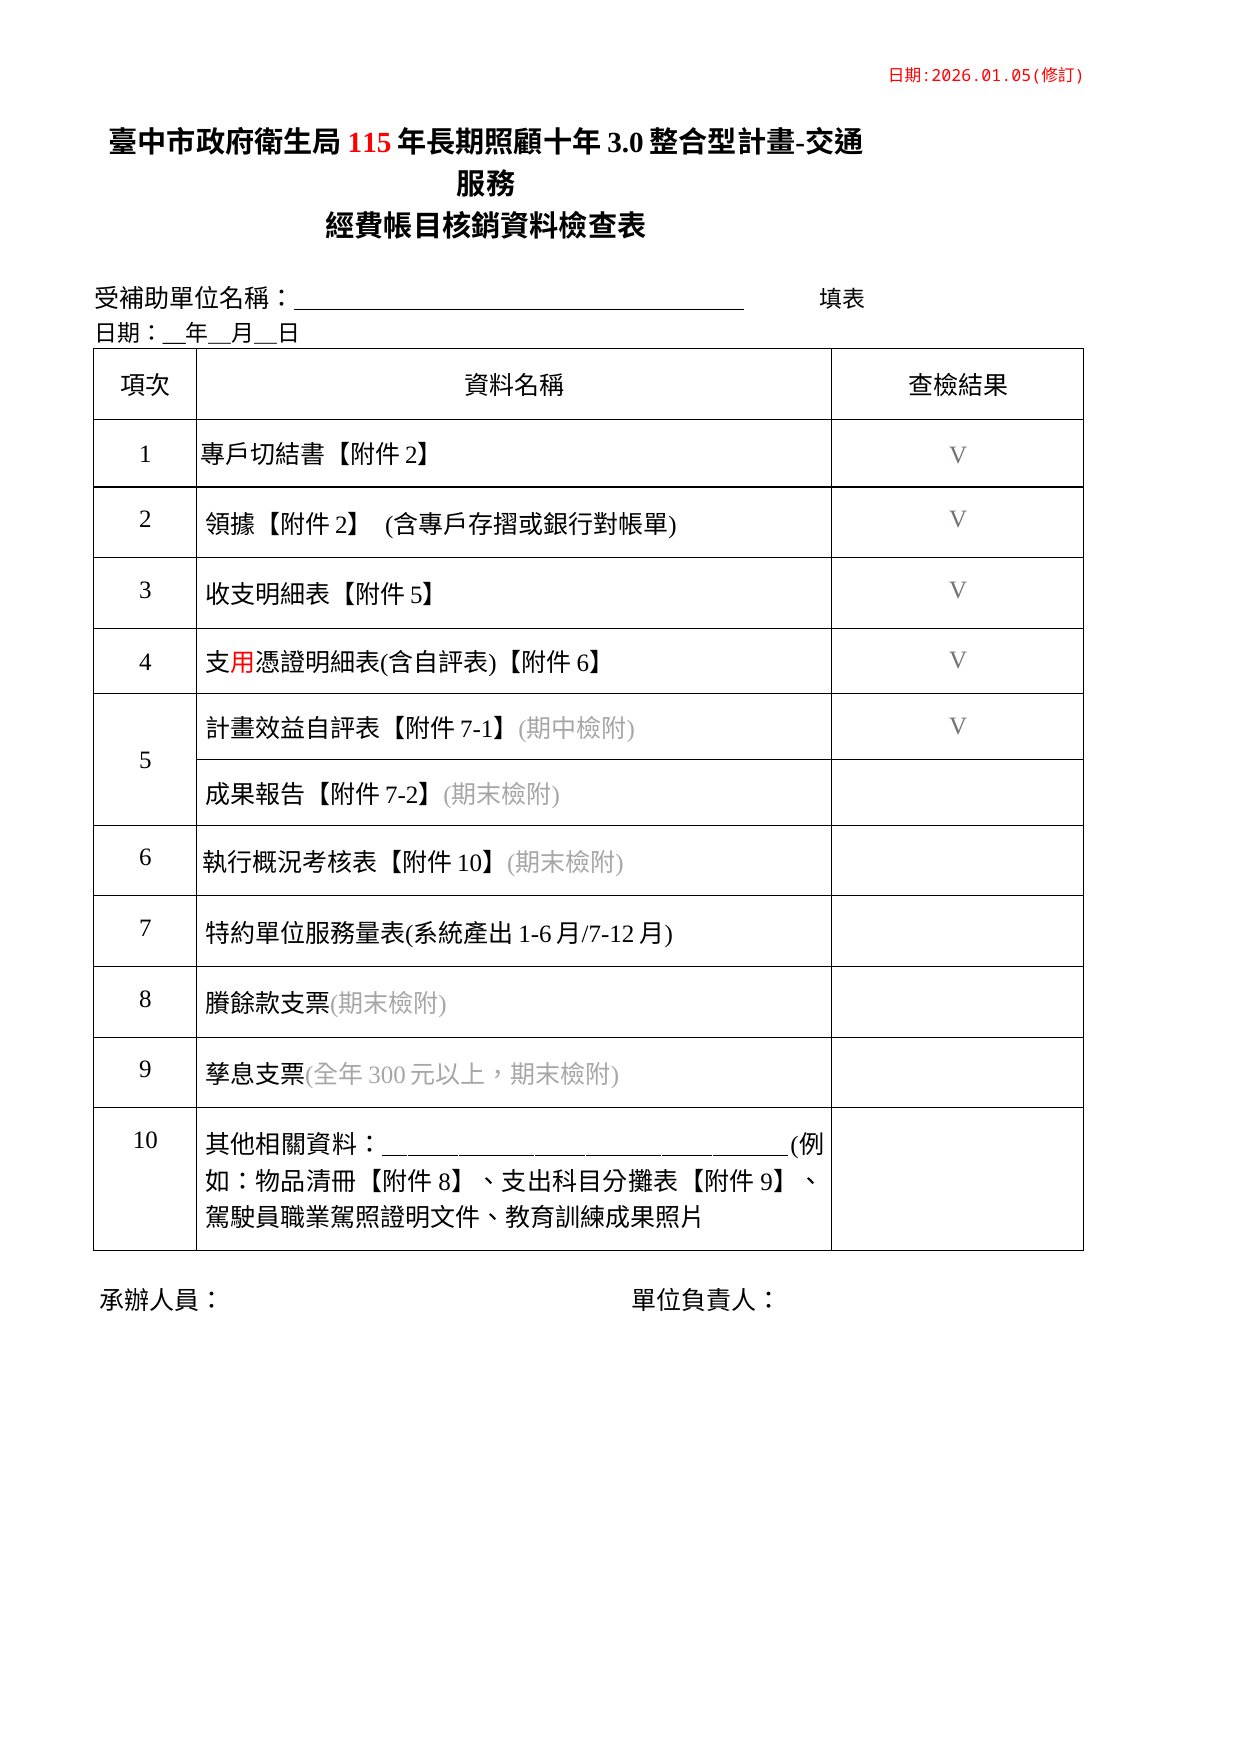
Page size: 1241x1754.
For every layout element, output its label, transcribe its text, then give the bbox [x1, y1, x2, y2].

table_cell [832, 896, 1083, 966]
table_cell 賸餘款支票(期末檢附) [197, 967, 831, 1037]
table_cell 收支明細表【附件5】 [197, 558, 831, 628]
table_cell [832, 760, 1083, 825]
table_cell 9 [94, 1038, 196, 1107]
table_cell 4 [94, 629, 196, 693]
table_cell 6 [94, 826, 196, 895]
table_cell 計畫效益自評表【附件7-1】(期中檢附) [197, 694, 831, 759]
table_header 項次 [94, 349, 196, 419]
table_cell V [832, 488, 1083, 557]
table_header 查檢結果 [832, 349, 1083, 419]
table_cell V [832, 694, 1083, 759]
table_cell [832, 1038, 1083, 1107]
text 臺中市政府衛生局115年長期照顧十年3.0整合型計畫-交通服務 [99, 118, 873, 203]
table_cell 3 [94, 558, 196, 628]
table_cell [832, 967, 1083, 1037]
table_cell 支用憑證明細表(含自評表)【附件6】 [197, 629, 831, 693]
table_cell 孳息支票(全年300元以上，期末檢附) [197, 1038, 831, 1107]
table_cell 8 [94, 967, 196, 1037]
table_cell V [832, 558, 1083, 628]
table_cell V [832, 420, 1083, 486]
text 經費帳目核銷資料檢查表 [99, 203, 873, 245]
table_cell 執行概況考核表【附件10】(期末檢附) [197, 826, 831, 895]
table_cell 10 [94, 1108, 196, 1250]
table_header 資料名稱 [197, 349, 831, 419]
table_cell 2 [94, 488, 196, 557]
table_cell [832, 826, 1083, 895]
text 受補助單位名稱：＿＿＿＿＿＿＿＿＿＿＿＿＿＿＿＿＿＿ 填表日期：__年＿月＿日 [94, 278, 1100, 348]
table_cell 成果報告【附件7-2】(期末檢附) [197, 760, 831, 825]
table_cell 1 [94, 420, 196, 486]
table_cell [832, 1108, 1083, 1250]
text 承辦人員： 單位負責人： [99, 1280, 1095, 1316]
table_cell V [832, 629, 1083, 693]
table_cell 特約單位服務量表(系統產出1-6月/7-12月) [197, 896, 831, 966]
table_cell 領據【附件2】 (含專戶存摺或銀行對帳單) [197, 488, 831, 557]
table_cell 專戶切結書【附件2】 [197, 420, 831, 486]
table_cell 7 [94, 896, 196, 966]
table_cell 其他相關資料：＿＿＿＿＿＿＿＿＿＿＿＿＿＿＿＿(例如：物品清冊【附件8】、支出科目分攤表【附件9】、駕駛員職業駕照證明文件、教育訓練成果照片 [197, 1108, 831, 1250]
table_cell 5 [94, 694, 196, 825]
